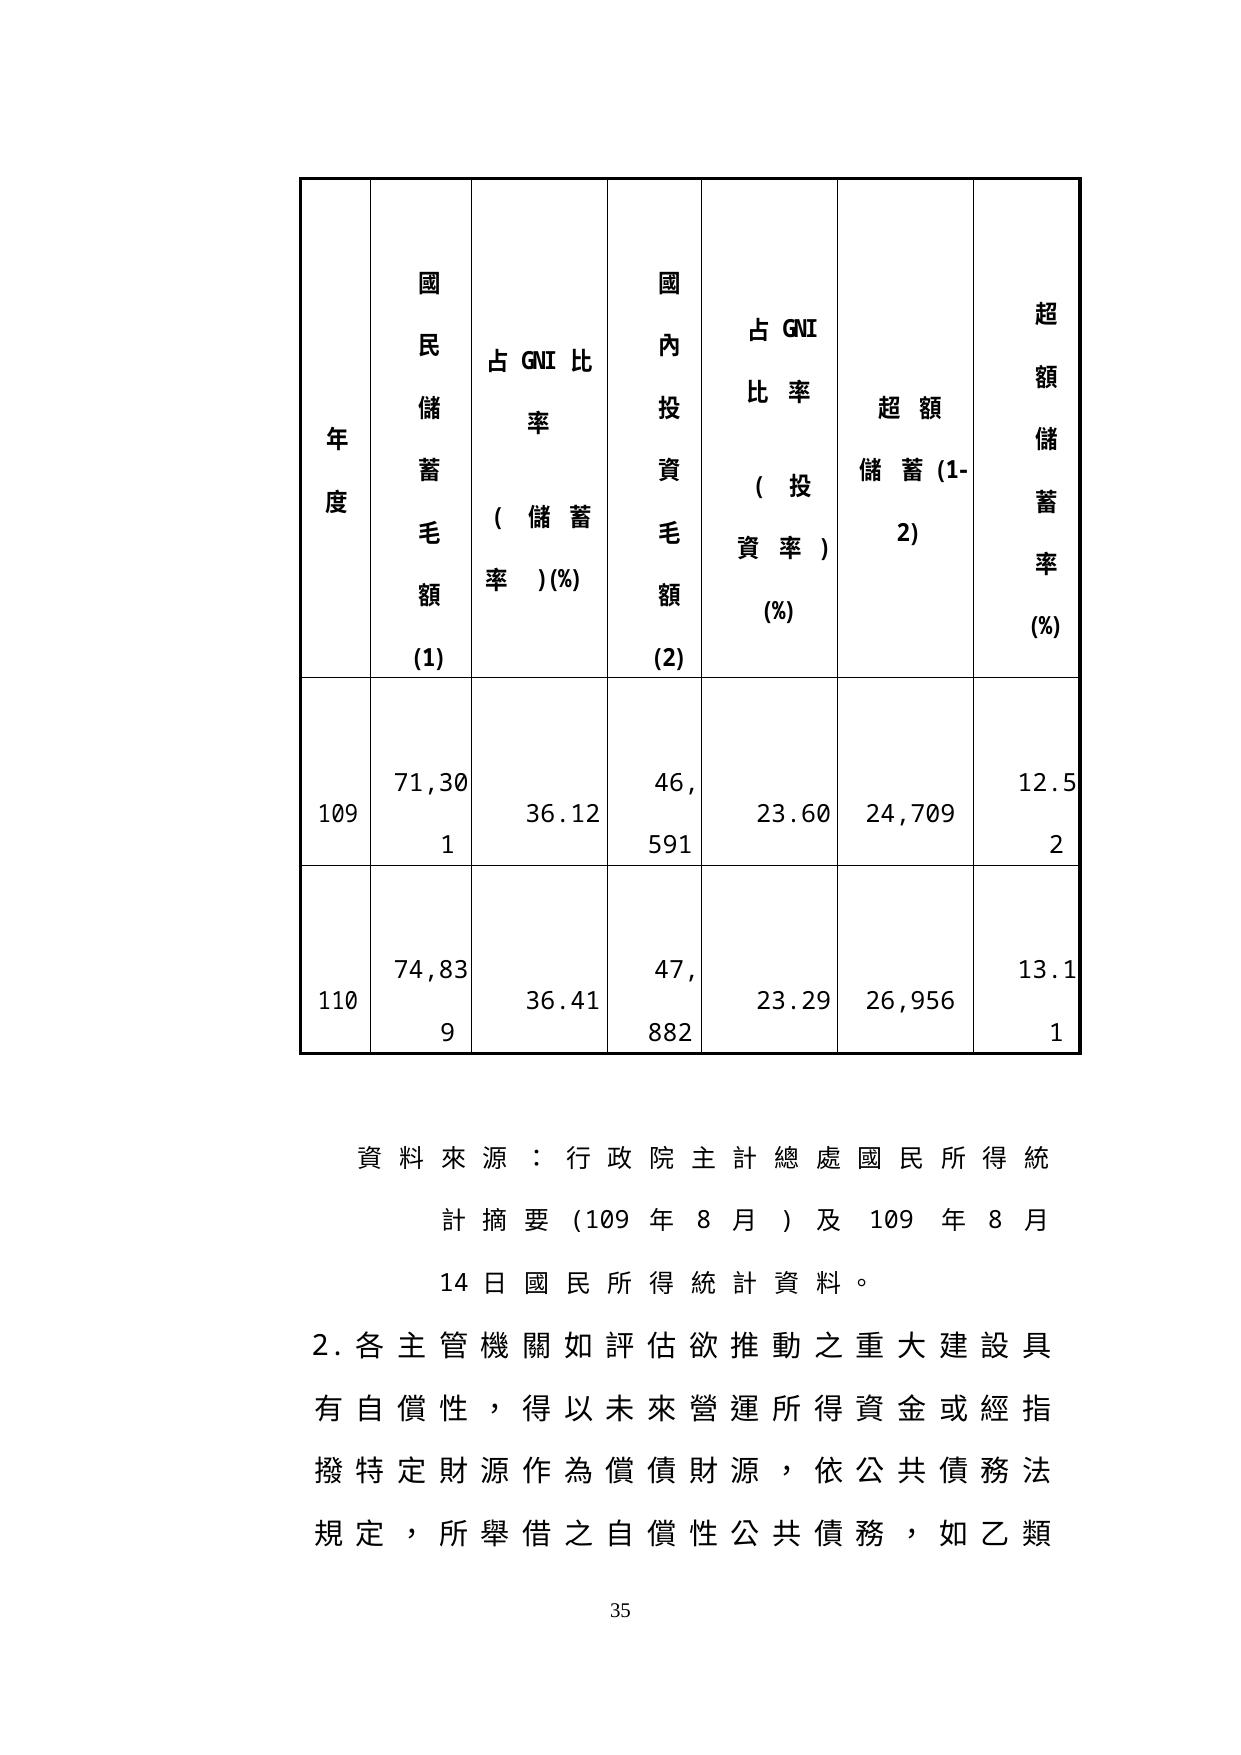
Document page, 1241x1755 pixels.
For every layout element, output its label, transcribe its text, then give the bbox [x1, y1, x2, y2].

table_header 占GNI比率 (投資率)(%) [702, 180, 837, 677]
table_cell 47,882 [608, 866, 701, 1052]
table_cell 26,956 [838, 866, 973, 1052]
table_cell 13.11 [974, 866, 1078, 1052]
table_cell 23.29 [702, 866, 837, 1052]
text 2.各主管機關如評估欲推動之重大建設具有自償性，得以未來營運所得資金或經指撥特定財源作為償債財源，依公共債務法規定，所舉借之自償性公共債務，如乙類 [271, 1302, 1058, 1552]
table_header 占GNI比率 (儲蓄率)(%) [472, 180, 607, 677]
table_cell 71,301 [371, 678, 471, 865]
table_header 國內投資毛額(2) [608, 180, 701, 677]
table_cell 12.52 [974, 678, 1078, 865]
table_cell 24,709 [838, 678, 973, 865]
table_cell 110 [302, 866, 370, 1052]
table_header 國民儲蓄毛額(1) [371, 180, 471, 677]
table_header 超額儲蓄率(%) [974, 180, 1078, 677]
table_cell 109 [302, 678, 370, 865]
table_header 超額儲蓄(1-2) [838, 180, 973, 677]
table_cell 36.41 [472, 866, 607, 1052]
table_cell 46,591 [608, 678, 701, 865]
table_cell 23.60 [702, 678, 837, 865]
table_cell 74,839 [371, 866, 471, 1052]
table_header 年度 [302, 180, 370, 677]
text 資料來源：行政院主計總處國民所得統計摘要(109年8月)及109年8月14日國民所得統計資料。 [183, 1115, 1058, 1302]
table_cell 36.12 [472, 678, 607, 865]
